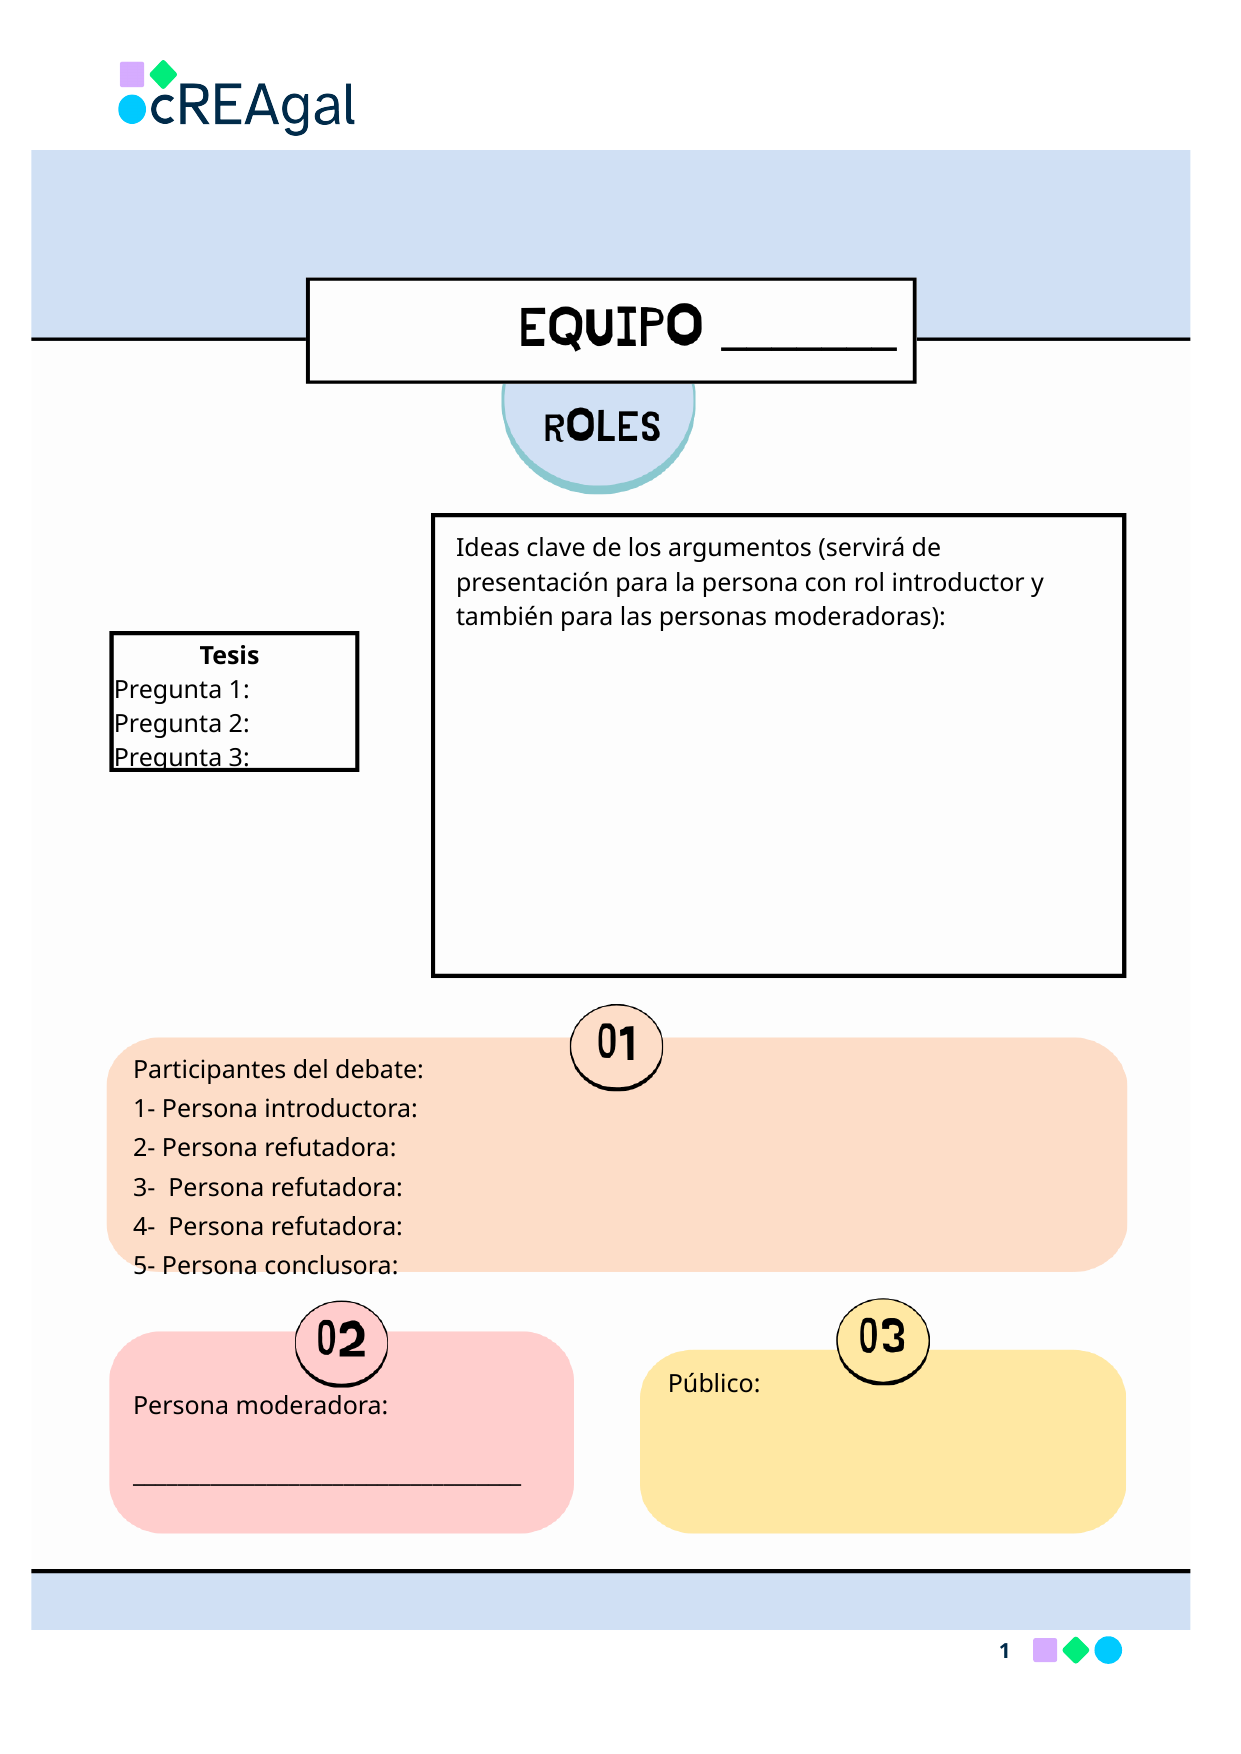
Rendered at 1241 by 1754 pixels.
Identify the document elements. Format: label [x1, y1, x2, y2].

picture [118, 60, 355, 136]
picture [31, 150, 1191, 1630]
